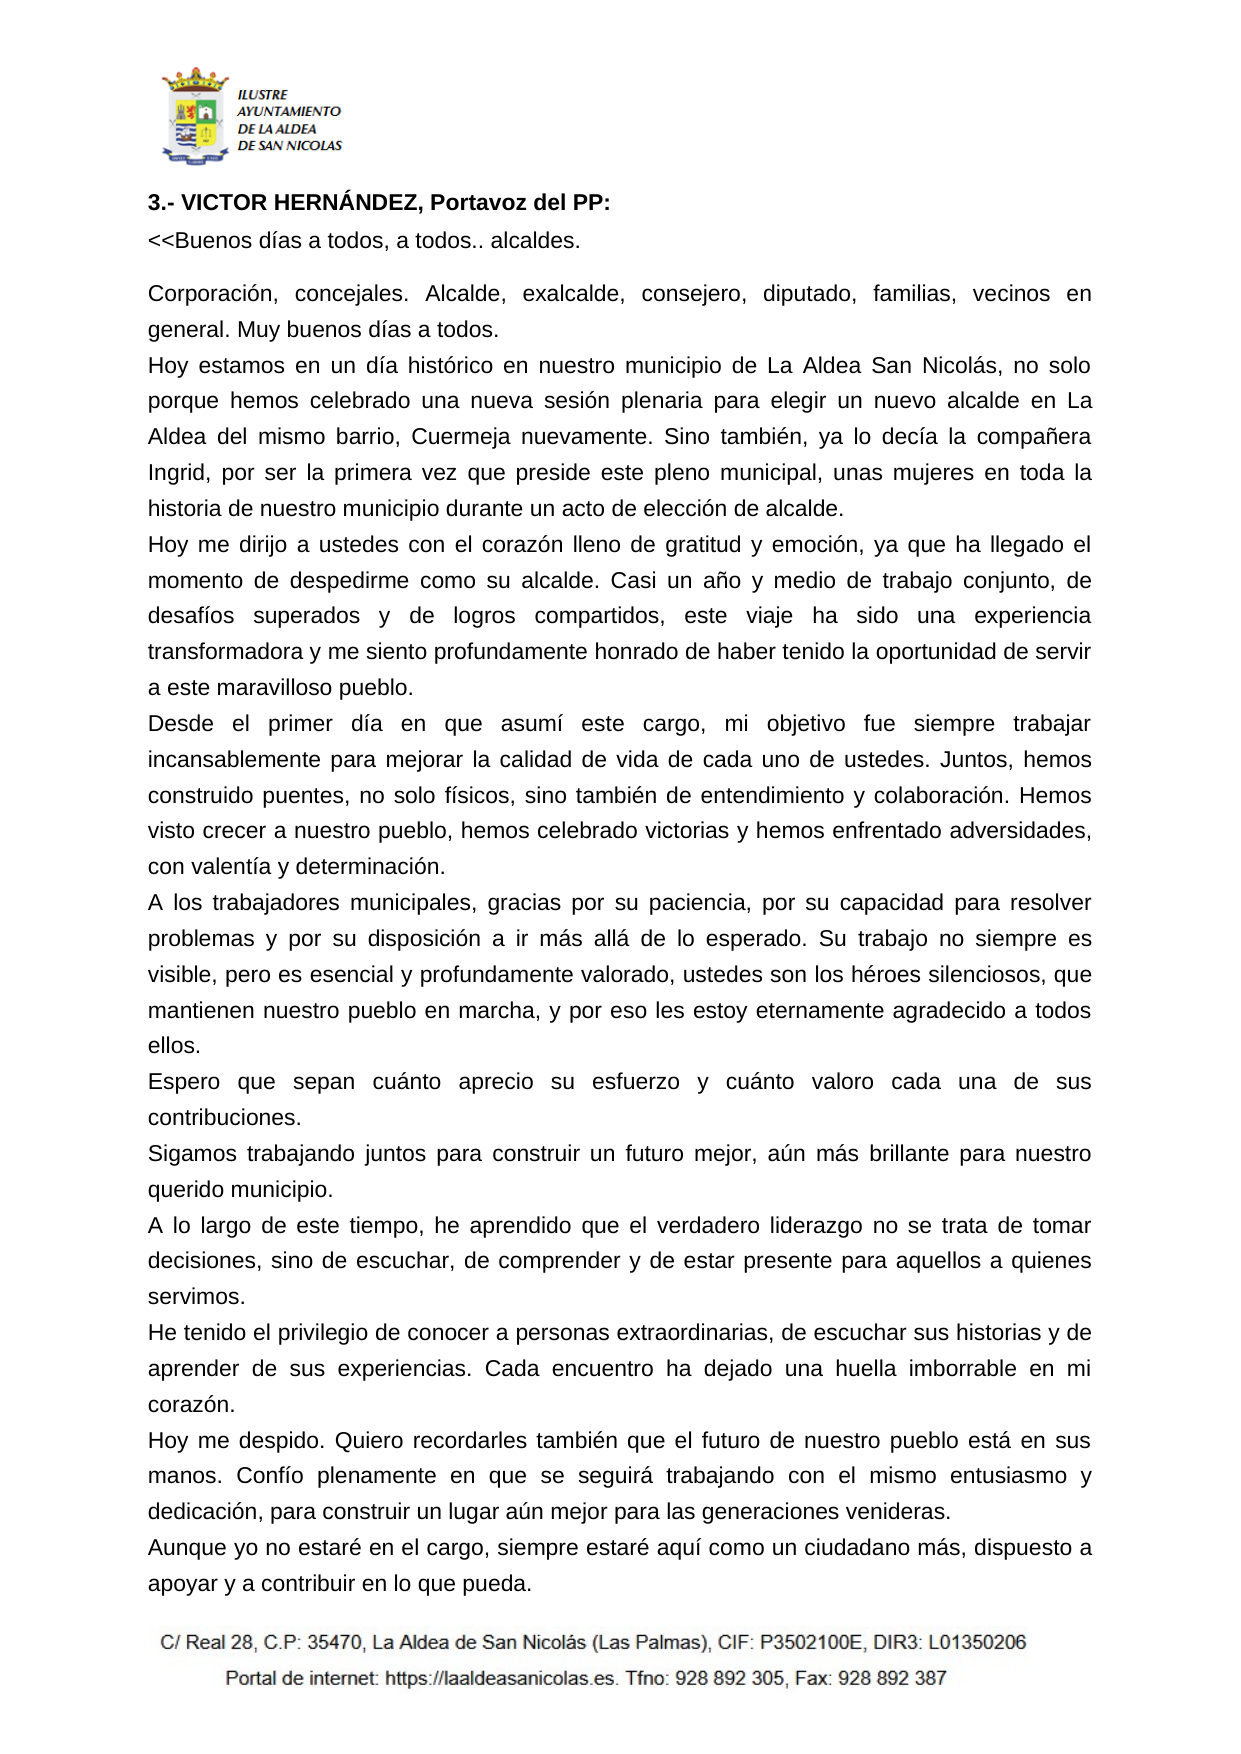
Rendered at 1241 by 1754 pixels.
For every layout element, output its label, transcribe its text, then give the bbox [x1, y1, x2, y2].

picture [148, 1626, 1034, 1694]
text Hoy me dirijo a ustedes con el corazón lleno de gratitud y emoción, ya que ha llegado el momento de despedirme como su alcalde. Casi un año y medio de trabajo conjunto, de desafíos superados y de logros compartidos, este viaje ha sido una experiencia transformadora y me siento profundamente honrado de haber tenido la oportunidad de servir a este maravilloso pueblo. [148, 531, 1093, 701]
text A lo largo de este tiempo, he aprendido que el verdadero liderazgo no se trata de tomar decisiones, sino de escuchar, de comprender y de estar presente para aquellos a quienes servimos. [148, 1212, 1093, 1310]
text Hoy me despido. Quiero recordarles también que el futuro de nuestro pueblo está en sus manos. Confío plenamente en que se seguirá trabajando con el mismo entusiasmo y dedicación, para construir un lugar aún mejor para las generaciones venideras. [148, 1427, 1093, 1525]
text <<Buenos días a todos, a todos.. alcaldes. [148, 227, 1093, 254]
picture [148, 59, 358, 173]
text Corporación, concejales. Alcalde, exalcalde, consejero, diputado, familias, vecinos en general. Muy buenos días a todos. [148, 280, 1093, 342]
text 3.- VICTOR HERNÁNDEZ, Portavoz del PP: [148, 188, 1093, 215]
text A los trabajadores municipales, gracias por su paciencia, por su capacidad para resolver problemas y por su disposición a ir más allá de lo esperado. Su trabajo no siempre es visible, pero es esencial y profundamente valorado, ustedes son los héroes silenciosos, que mantienen nuestro pueblo en marcha, y por eso les estoy eternamente agradecido a todos ellos. [148, 889, 1093, 1059]
text Hoy estamos en un día histórico en nuestro municipio de La Aldea San Nicolás, no solo porque hemos celebrado una nueva sesión plenaria para elegir un nuevo alcalde en La Aldea del mismo barrio, Cuermeja nuevamente. Sino también, ya lo decía la compañera Ingrid, por ser la primera vez que preside este pleno municipal, unas mujeres en toda la historia de nuestro municipio durante un acto de elección de alcalde. [148, 352, 1093, 521]
text Espero que sepan cuánto aprecio su esfuerzo y cuánto valoro cada una de sus contribuciones. [148, 1068, 1093, 1131]
text Sigamos trabajando juntos para construir un futuro mejor, aún más brillante para nuestro querido municipio. [148, 1140, 1093, 1202]
text Aunque yo no estaré en el cargo, siempre estaré aquí como un ciudadano más, dispuesto a apoyar y a contribuir en lo que pueda. [148, 1534, 1093, 1596]
text He tenido el privilegio de conocer a personas extraordinarias, de escuchar sus historias y de aprender de sus experiencias. Cada encuentro ha dejado una huella imborrable en mi corazón. [148, 1319, 1093, 1417]
text Desde el primer día en que asumí este cargo, mi objetivo fue siempre trabajar incansablemente para mejorar la calidad de vida de cada uno de ustedes. Juntos, hemos construido puentes, no solo físicos, sino también de entendimiento y colaboración. Hemos visto crecer a nuestro pueblo, hemos celebrado victorias y hemos enfrentado adversidades, con valentía y determinación. [148, 710, 1093, 880]
